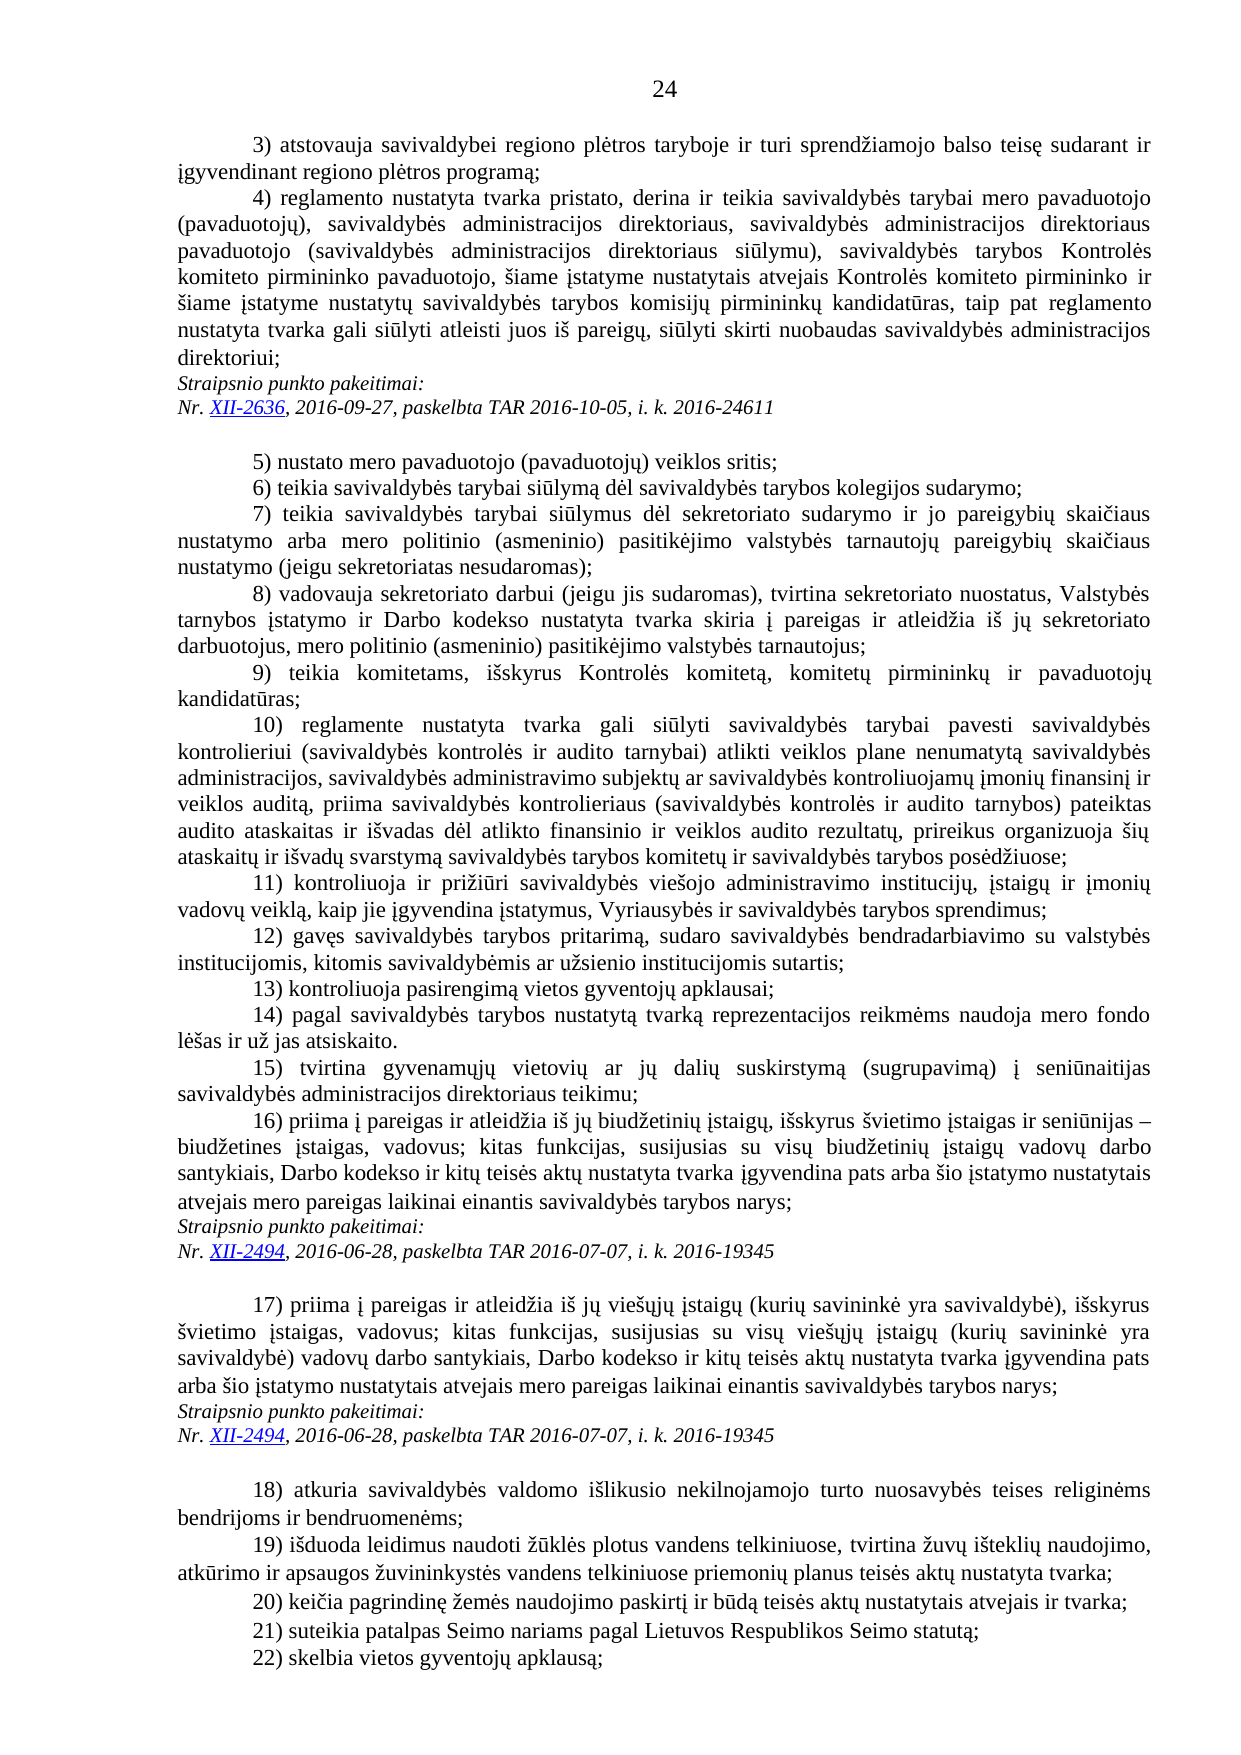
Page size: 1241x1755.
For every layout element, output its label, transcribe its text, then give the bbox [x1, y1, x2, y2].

text 16) priima į pareigas ir atleidžia iš jų biudžetinių įstaigų, išskyrus švietimo įstaigas ir seniūnijas – biudžetines įstaigas, vadovus; kitas funkcijas, susijusias su visų biudžetinių įstaigų vadovų darbo santykiais, Darbo kodekso ir kitų teisės aktų nustatyta tvarka įgyvendina pats arba šio įstatymo nustatytais atvejais mero pareigas laikinai einantis savivaldybės tarybos narys; [177, 1107, 1152, 1214]
text 8) vadovauja sekretoriato darbui (jeigu jis sudaromas), tvirtina sekretoriato nuostatus, Valstybės tarnybos įstatymo ir Darbo kodekso nustatyta tvarka skiria į pareigas ir atleidžia iš jų sekretoriato darbuotojus, mero politinio (asmeninio) pasitikėjimo valstybės tarnautojus; [177, 579, 1152, 659]
text Straipsnio punkto pakeitimai: [177, 1399, 1152, 1423]
text 19) išduoda leidimus naudoti žūklės plotus vandens telkiniuose, tvirtina žuvų išteklių naudojimo, atkūrimo ir apsaugos žuvininkystės vandens telkiniuose priemonių planus teisės aktų nustatyta tvarka; [177, 1531, 1152, 1586]
text 10) reglamente nustatyta tvarka gali siūlyti savivaldybės tarybai pavesti savivaldybės kontrolieriui (savivaldybės kontrolės ir audito tarnybai) atlikti veiklos plane nenumatytą savivaldybės administracijos, savivaldybės administravimo subjektų ar savivaldybės kontroliuojamų įmonių finansinį ir veiklos auditą, priima savivaldybės kontrolieriaus (savivaldybės kontrolės ir audito tarnybos) pateiktas audito ataskaitas ir išvadas dėl atlikto finansinio ir veiklos audito rezultatų, prireikus organizuoja šių ataskaitų ir išvadų svarstymą savivaldybės tarybos komitetų ir savivaldybės tarybos posėdžiuose; [177, 711, 1152, 869]
text 20) keičia pagrindinę žemės naudojimo paskirtį ir būdą teisės aktų nustatytais atvejais ir tvarka; [177, 1586, 1152, 1615]
text Nr. XII-2636, 2016-09-27, paskelbta TAR 2016-10-05, i. k. 2016-24611 [177, 395, 1152, 419]
text 22) skelbia vietos gyventojų apklausą; [177, 1644, 1152, 1670]
text 15) tvirtina gyvenamųjų vietovių ar jų dalių suskirstymą (sugrupavimą) į seniūnaitijas savivaldybės administracijos direktoriaus teikimu; [177, 1054, 1152, 1107]
text 14) pagal savivaldybės tarybos nustatytą tvarką reprezentacijos reikmėms naudoja mero fondo lėšas ir už jas atsiskaito. [177, 1001, 1152, 1054]
text Nr. XII-2494, 2016-06-28, paskelbta TAR 2016-07-07, i. k. 2016-19345 [177, 1238, 1152, 1263]
text 18) atkuria savivaldybės valdomo išlikusio nekilnojamojo turto nuosavybės teises religinėms bendrijoms ir bendruomenėms; [177, 1476, 1152, 1531]
text 5) nustato mero pavaduotojo (pavaduotojų) veiklos sritis; [177, 448, 1152, 474]
text Straipsnio punkto pakeitimai: [177, 1214, 1152, 1238]
text 13) kontroliuoja pasirengimą vietos gyventojų apklausai; [177, 975, 1152, 1001]
text 4) reglamento nustatyta tvarka pristato, derina ir teikia savivaldybės tarybai mero pavaduotojo (pavaduotojų), savivaldybės administracijos direktoriaus, savivaldybės administracijos direktoriaus pavaduotojo (savivaldybės administracijos direktoriaus siūlymu), savivaldybės tarybos Kontrolės komiteto pirmininko pavaduotojo, šiame įstatyme nustatytais atvejais Kontrolės komiteto pirmininko ir šiame įstatyme nustatytų savivaldybės tarybos komisijų pirmininkų kandidatūras, taip pat reglamento nustatyta tvarka gali siūlyti atleisti juos iš pareigų, siūlyti skirti nuobaudas savivaldybės administracijos direktoriui; [177, 184, 1152, 371]
text 9) teikia komitetams, išskyrus Kontrolės komitetą, komitetų pirmininkų ir pavaduotojų kandidatūras; [177, 659, 1152, 711]
text Straipsnio punkto pakeitimai: [177, 371, 1152, 395]
text Nr. XII-2494, 2016-06-28, paskelbta TAR 2016-07-07, i. k. 2016-19345 [177, 1423, 1152, 1447]
text 21) suteikia patalpas Seimo nariams pagal Lietuvos Respublikos Seimo statutą; [177, 1615, 1152, 1644]
text 6) teikia savivaldybės tarybai siūlymą dėl savivaldybės tarybos kolegijos sudarymo; [177, 474, 1152, 501]
text 7) teikia savivaldybės tarybai siūlymus dėl sekretoriato sudarymo ir jo pareigybių skaičiaus nustatymo arba mero politinio (asmeninio) pasitikėjimo valstybės tarnautojų pareigybių skaičiaus nustatymo (jeigu sekretoriatas nesudaromas); [177, 501, 1152, 579]
text 11) kontroliuoja ir prižiūri savivaldybės viešojo administravimo institucijų, įstaigų ir įmonių vadovų veiklą, kaip jie įgyvendina įstatymus, Vyriausybės ir savivaldybės tarybos sprendimus; [177, 869, 1152, 922]
text 3) atstovauja savivaldybei regiono plėtros taryboje ir turi sprendžiamojo balso teisę sudarant ir įgyvendinant regiono plėtros programą; [177, 131, 1152, 184]
text 12) gavęs savivaldybės tarybos pritarimą, sudaro savivaldybės bendradarbiavimo su valstybės institucijomis, kitomis savivaldybėmis ar užsienio institucijomis sutartis; [177, 922, 1152, 975]
text 17) priima į pareigas ir atleidžia iš jų viešųjų įstaigų (kurių savininkė yra savivaldybė), išskyrus švietimo įstaigas, vadovus; kitas funkcijas, susijusias su visų viešųjų įstaigų (kurių savininkė yra savivaldybė) vadovų darbo santykiais, Darbo kodekso ir kitų teisės aktų nustatyta tvarka įgyvendina pats arba šio įstatymo nustatytais atvejais mero pareigas laikinai einantis savivaldybės tarybos narys; [177, 1291, 1152, 1399]
